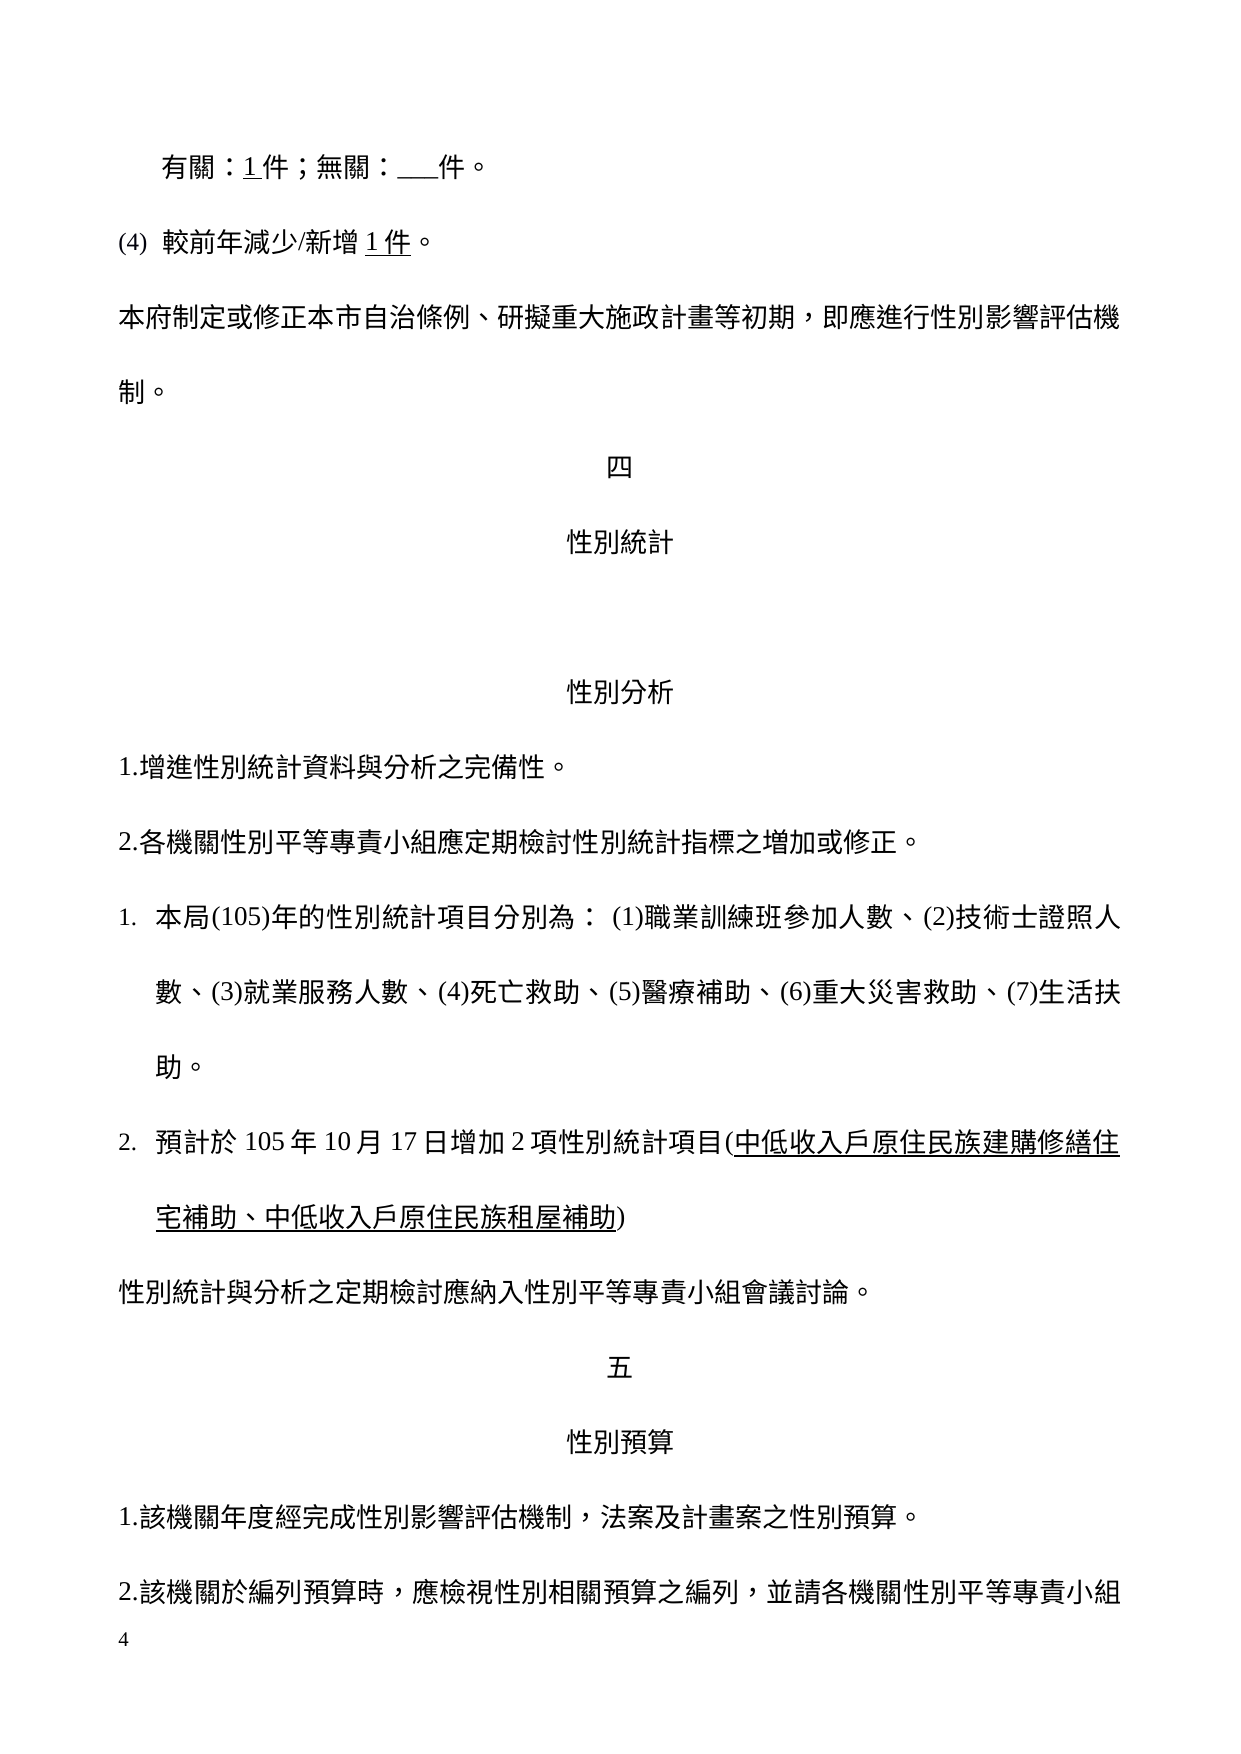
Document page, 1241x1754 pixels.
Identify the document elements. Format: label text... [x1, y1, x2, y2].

list 較前年減少/新增1件。 [118, 197, 1122, 272]
text 四 [118, 422, 1122, 497]
text 本府制定或修正本市自治條例、研擬重大施政計畫等初期，即應進行性別影響評估機制。 [118, 272, 1122, 422]
list 預計於105年10月17日增加2項性別統計項目(中低收入戶原住民族建購修繕住宅補助、中低收入戶原住民族租屋補助) [118, 1097, 1122, 1247]
list 增進性別統計資料與分析之完備性。 [118, 722, 1122, 797]
list 該機關年度經完成性別影響評估機制，法案及計畫案之性別預算。 [118, 1472, 1122, 1547]
text 有關：1件；無關：___件。 [148, 122, 1122, 197]
list 本局(105)年的性別統計項目分別為： (1)職業訓練班參加人數、(2)技術士證照人數、(3)就業服務人數、(4)死亡救助、(5)醫療補助、(6)重大災害救助、(7)生活扶助。 [118, 872, 1122, 1097]
list 各機關性別平等專責小組應定期檢討性別統計指標之増加或修正。 [118, 797, 1122, 872]
text 性別統計與分析之定期檢討應納入性別平等專責小組會議討論。 [118, 1247, 1122, 1322]
text 性別分析 [118, 647, 1122, 722]
text 性別預算 [118, 1397, 1122, 1472]
list 該機關於編列預算時，應檢視性別相關預算之編列，並請各機關性別平等專責小組 [118, 1547, 1122, 1622]
text 五 [118, 1322, 1122, 1397]
text 性別統計 [118, 497, 1122, 572]
